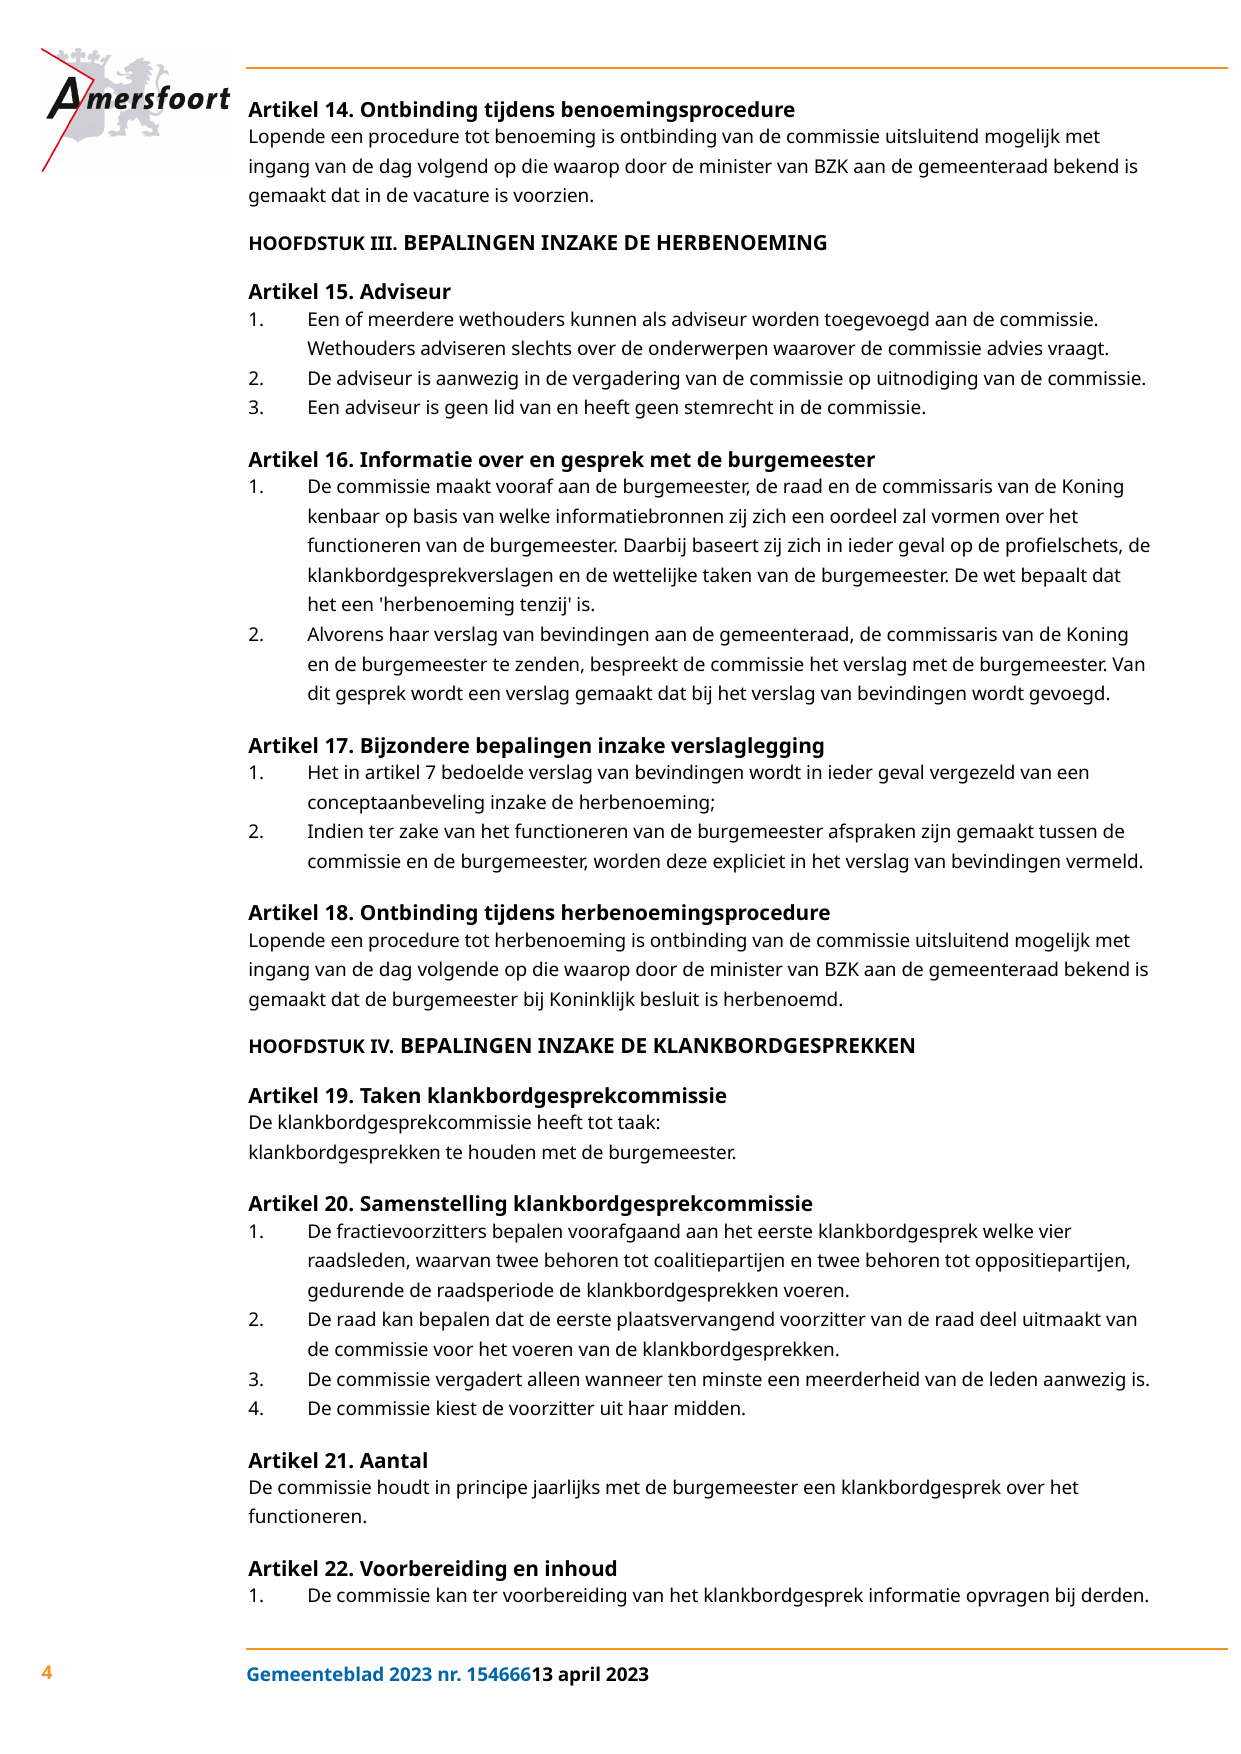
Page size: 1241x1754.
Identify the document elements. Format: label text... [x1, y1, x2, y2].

text Artikel 19. Taken klankbordgesprekcommissie [248, 1081, 1152, 1109]
text De klankbordgesprekcommissie heeft tot taak: [248, 1109, 1152, 1135]
list Het in artikel 7 bedoelde verslag van bevindingen wordt in ieder geval vergezeld van een conceptaanbeveling inzake de herbenoeming; [248, 759, 1152, 814]
text Artikel 20. Samenstelling klankbordgesprekcommissie [248, 1189, 1152, 1218]
list De commissie vergadert alleen wanneer ten minste een meerderheid van de leden aanwezig is. [248, 1366, 1152, 1391]
list De commissie kiest de voorzitter uit haar midden. [248, 1395, 1152, 1421]
text Lopende een procedure tot benoeming is ontbinding van de commissie uitsluitend mogelijk met ingang van de dag volgend op die waarop door de minister van BZK aan de gemeenteraad bekend is gemaakt dat in de vacature is voorzien. [248, 123, 1152, 208]
text Artikel 14. Ontbinding tijdens benoemingsprocedure [248, 95, 1152, 123]
text Artikel 17. Bijzondere bepalingen inzake verslaglegging [248, 731, 1152, 759]
list De commissie maakt vooraf aan de burgemeester, de raad en de commissaris van de Koning kenbaar op basis van welke informatiebronnen zij zich een oordeel zal vormen over het functioneren van de burgemeester. Daarbij baseert zij zich in ieder geval op de profielschets, de klankbordgesprekverslagen en de wettelijke taken van de burgemeester. De wet bepaalt dat het een 'herbenoeming tenzij' is. [248, 473, 1152, 617]
list De fractievoorzitters bepalen voorafgaand aan het eerste klankbordgesprek welke vier raadsleden, waarvan twee behoren tot coalitiepartijen en twee behoren tot oppositiepartijen, gedurende de raadsperiode de klankbordgesprekken voeren. [248, 1218, 1152, 1303]
list De raad kan bepalen dat de eerste plaatsvervangend voorzitter van de raad deel uitmaakt van de commissie voor het voeren van de klankbordgesprekken. [248, 1307, 1152, 1362]
text klankbordgesprekken te houden met de burgemeester. [248, 1139, 1152, 1165]
text Artikel 22. Voorbereiding en inhoud [248, 1554, 1152, 1583]
text Artikel 15. Adviseur [248, 277, 1152, 306]
text Lopende een procedure tot herbenoeming is ontbinding van de commissie uitsluitend mogelijk met ingang van de dag volgende op die waarop door de minister van BZK aan de gemeenteraad bekend is gemaakt dat de burgemeester bij Koninklijk besluit is herbenoemd. [248, 927, 1152, 1012]
list Indien ter zake van het functioneren van de burgemeester afspraken zijn gemaakt tussen de commissie en de burgemeester, worden deze expliciet in het verslag van bevindingen vermeld. [248, 818, 1152, 874]
text Artikel 18. Ontbinding tijdens herbenoemingsprocedure [248, 898, 1152, 927]
picture [41, 47, 231, 172]
text Artikel 21. Aantal [248, 1446, 1152, 1474]
list De adviseur is aanwezig in de vergadering van de commissie op uitnodiging van de commissie. [248, 365, 1152, 391]
list Alvorens haar verslag van bevindingen aan de gemeenteraad, de commissaris van de Koning en de burgemeester te zenden, bespreekt de commissie het verslag met de burgemeester. Van dit gesprek wordt een verslag gemaakt dat bij het verslag van bevindingen wordt gevoegd. [248, 621, 1152, 706]
list Een adviseur is geen lid van en heeft geen stemrecht in de commissie. [248, 394, 1152, 420]
text Artikel 16. Informatie over en gesprek met de burgemeester [248, 445, 1152, 473]
text De commissie houdt in principe jaarlijks met de burgemeester een klankbordgesprek over het functioneren. [248, 1474, 1152, 1529]
text HOOFDSTUK IV. BEPALINGEN INZAKE DE KLANKBORDGESPREKKEN [248, 1032, 1152, 1060]
text HOOFDSTUK III. BEPALINGEN INZAKE DE HERBENOEMING [248, 228, 1152, 256]
list De commissie kan ter voorbereiding van het klankbordgesprek informatie opvragen bij derden. [248, 1583, 1152, 1608]
list Een of meerdere wethouders kunnen als adviseur worden toegevoegd aan de commissie. Wethouders adviseren slechts over de onderwerpen waarover de commissie advies vraagt. [248, 306, 1152, 361]
